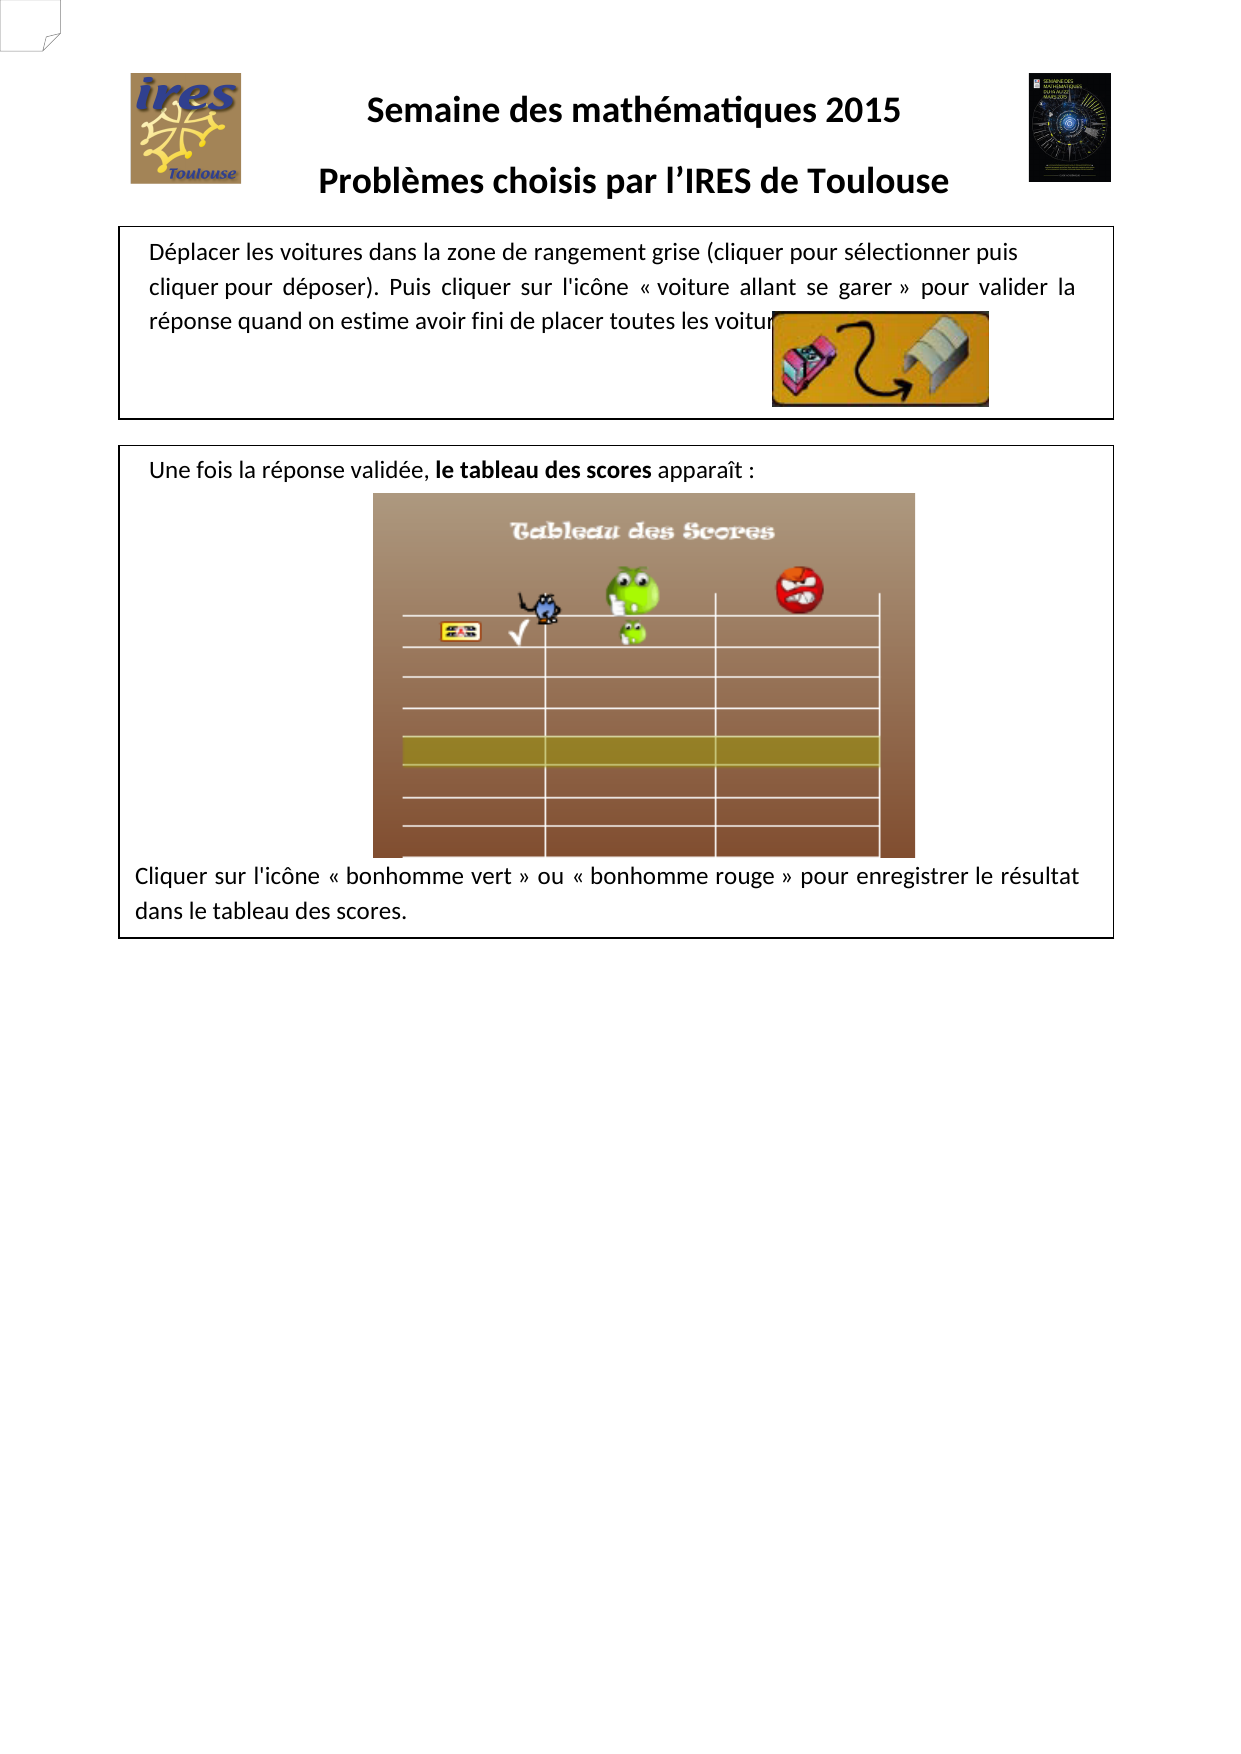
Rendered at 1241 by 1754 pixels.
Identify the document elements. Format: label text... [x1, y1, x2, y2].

text Une fois la réponse validée, le tableau des scores apparaît : [149, 455, 1100, 485]
text Déplacer les voitures dans la zone de rangement grise (cliquer pour sélectionner puis cliquer pour déposer). Puis cliquer sur l'icône « voiture allant se garer » pour valider la réponse quand on estime avoir fini de placer toutes les voitures. [149, 236, 1092, 336]
text Cliquer sur l'icône « bonhomme vert » ou « bonhomme rouge » pour enregistrer le résultat dans le tableau des scores. [135, 860, 1098, 926]
